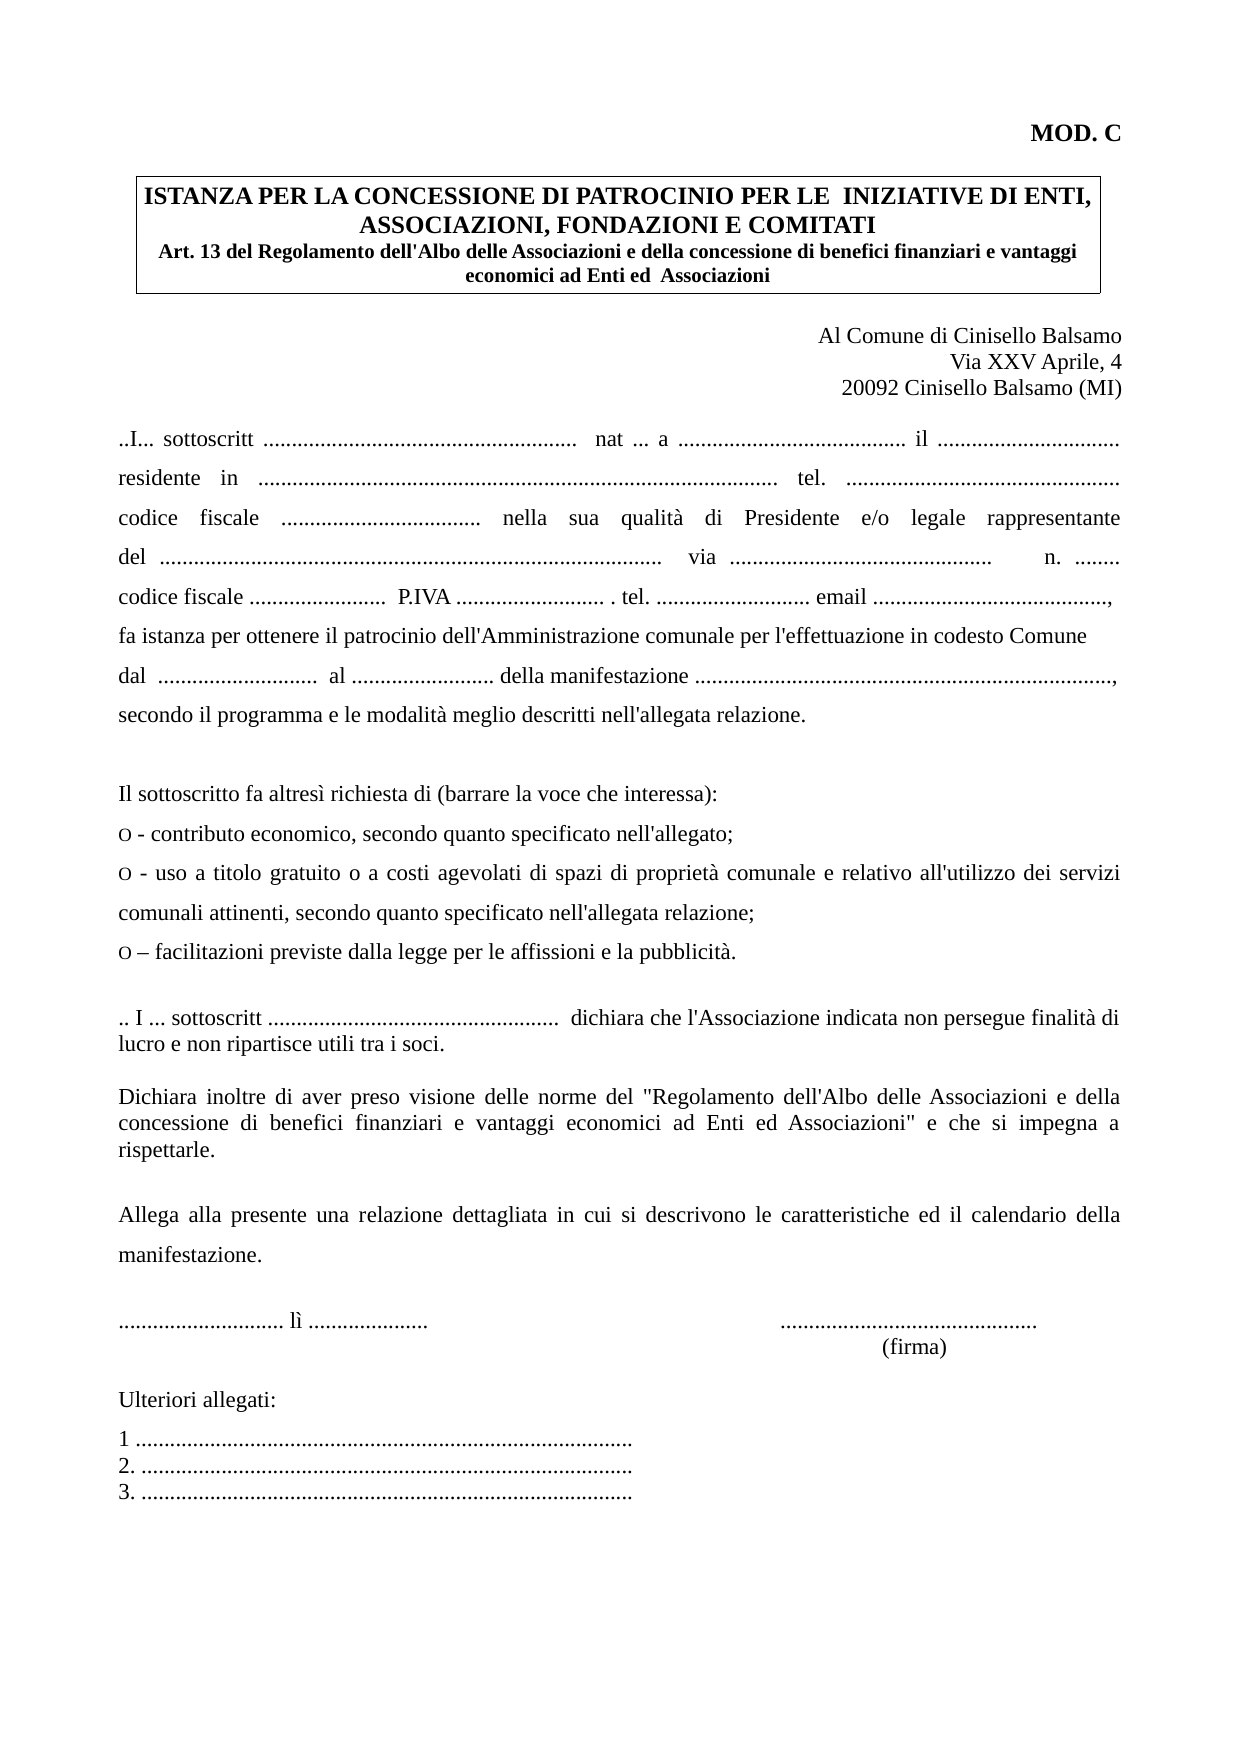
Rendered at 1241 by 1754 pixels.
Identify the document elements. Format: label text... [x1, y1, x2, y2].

text ..I... sottoscritt ....................................................... nat ... a ........................................ il ................................ residente in ........................................................................................... tel. ................................................ codice fiscale ................................... nella sua qualità di Presidente e/o legale rappresentante del ........................................................................................ via .............................................. n. ........ codice fiscale ........................ P.IVA .......................... . tel. ........................... email ........................................., [118, 425, 1122, 609]
text 3. ...................................................................................... [118, 1478, 1122, 1504]
text O - uso a titolo gratuito o a costi agevolati di spazi di proprietà comunale e relativo all'utilizzo dei servizi comunali attinenti, secondo quanto specificato nell'allegata relazione; [118, 859, 1122, 925]
text .. I ... sottoscritt ................................................... dichiara che l'Associazione indicata non persegue finalità di lucro e non ripartisce utili tra i soci. [118, 1004, 1122, 1057]
text Via XXV Aprile, 4 [118, 348, 1122, 374]
text 1 ....................................................................................... [118, 1425, 1122, 1452]
text ............................. lì ..................... ............................................. [118, 1307, 1122, 1333]
text (firma) [118, 1333, 1122, 1359]
text 20092 Cinisello Balsamo (MI) [118, 374, 1122, 401]
text Il sottoscritto fa altresì richiesta di (barrare la voce che interessa): [118, 780, 1122, 806]
text Allega alla presente una relazione dettagliata in cui si descrivono le caratteristiche ed il calendario della manifestazione. [118, 1201, 1122, 1267]
text MOD. C [118, 118, 1122, 147]
text Ulteriori allegati: [118, 1386, 1122, 1412]
text O - contributo economico, secondo quanto specificato nell'allegato; [118, 819, 1122, 846]
text 2. ...................................................................................... [118, 1452, 1122, 1478]
table_header ISTANZA PER LA CONCESSIONE DI PATROCINIO PER LE INIZIATIVE DI ENTI, ASSOCIAZIONI, FONDAZIONI E COMITATI Art. 13 del Regolamento dell'Albo delle Associazioni e della concessione di benefici finanziari e vantaggi economici ad Enti ed Associazioni [137, 177, 1100, 293]
text O – facilitazioni previste dalla legge per le affissioni e la pubblicità. [118, 938, 1122, 964]
text fa istanza per ottenere il patrocinio dell'Amministrazione comunale per l'effettuazione in codesto Comune dal ............................ al ......................... della manifestazione ........................................................................., secondo il programma e le modalità meglio descritti nell'allegata relazione. [118, 622, 1122, 727]
text Dichiara inoltre di aver preso visione delle norme del "Regolamento dell'Albo delle Associazioni e della concessione di benefici finanziari e vantaggi economici ad Enti ed Associazioni" e che si impegna a rispettarle. [118, 1083, 1122, 1162]
text Al Comune di Cinisello Balsamo [118, 322, 1122, 348]
